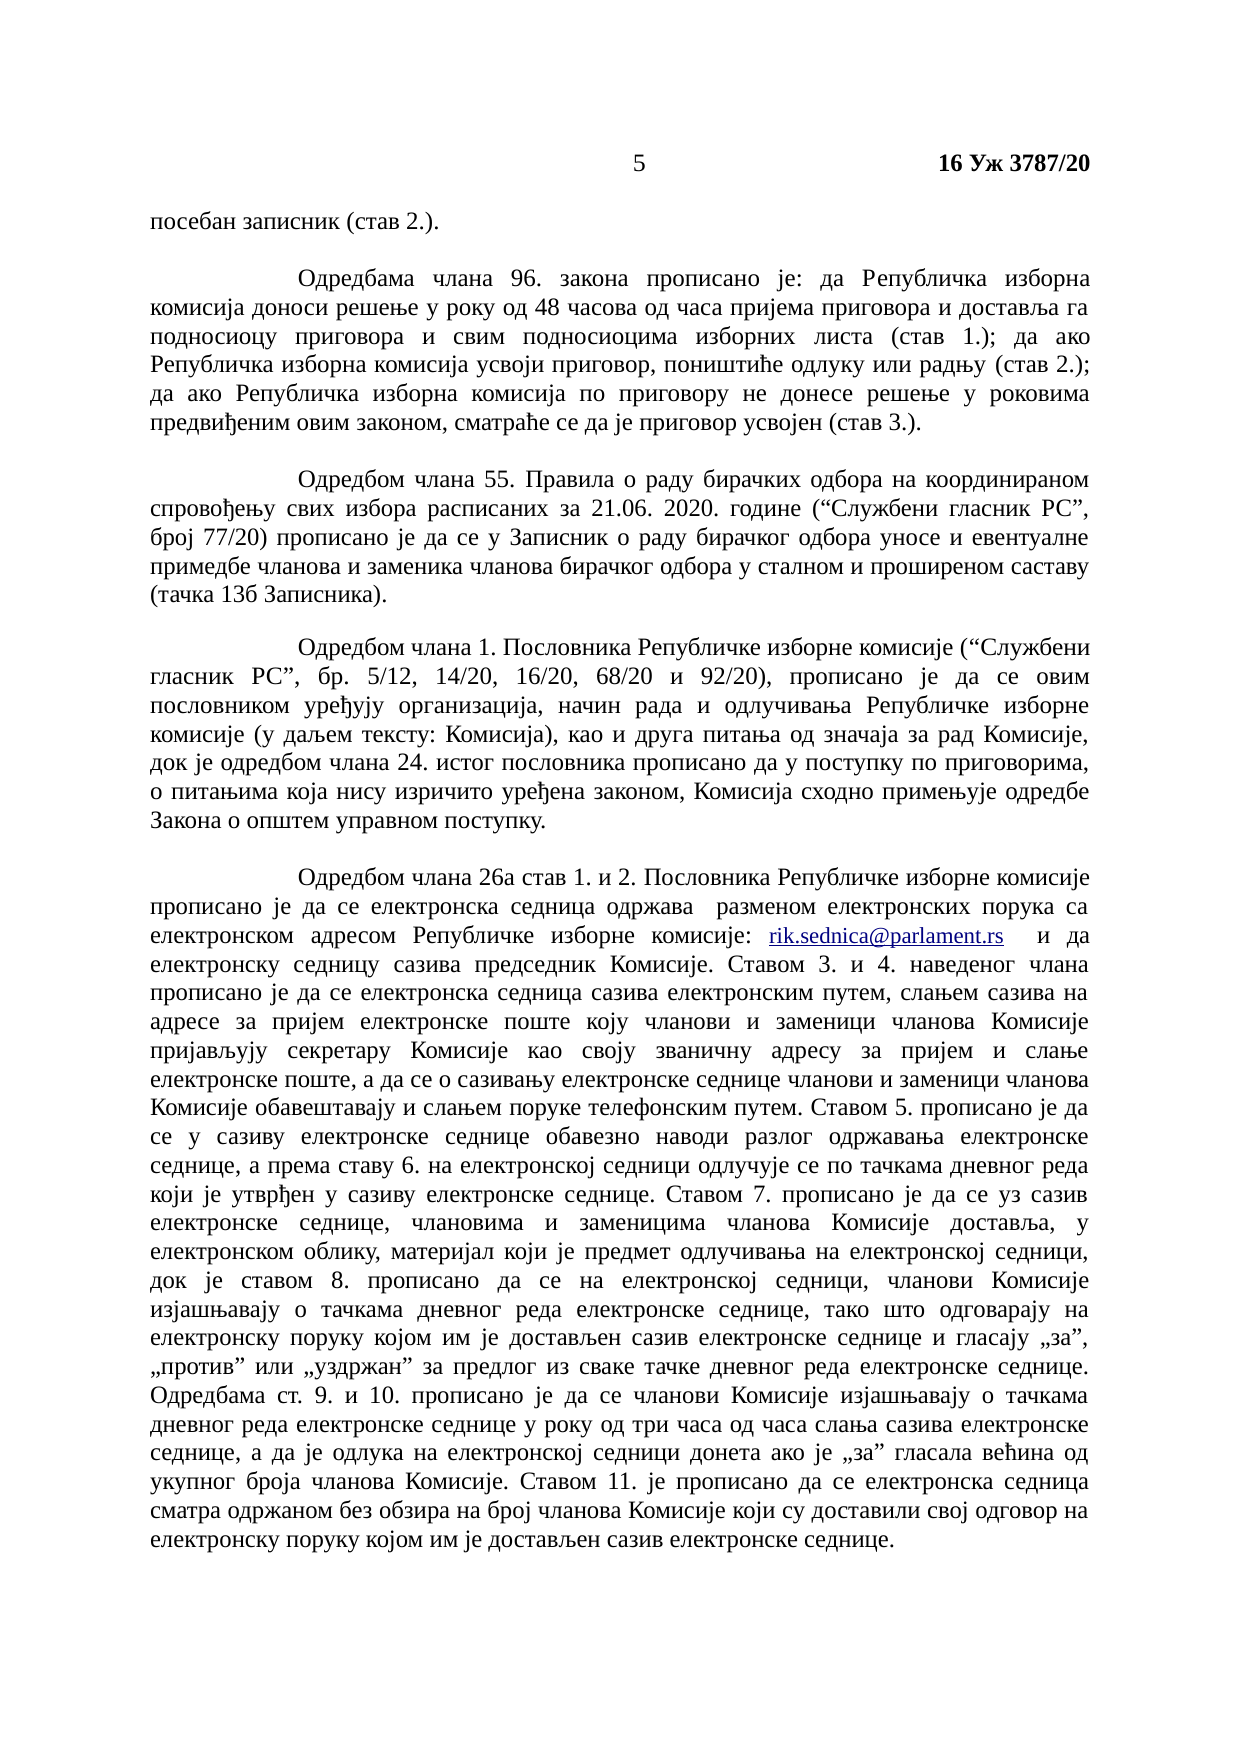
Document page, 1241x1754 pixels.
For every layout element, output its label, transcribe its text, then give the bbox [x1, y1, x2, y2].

text Одредбом члана 26а став 1. и 2. Пословника Републичке изборне комисије прописано је да се електронска седница одржава разменом електронских порука са електронском адресом Републичке изборне комисије: rik.sednica@parlament.rs и да електронску седницу сазива председник Комисије. Ставом 3. и 4. наведеног члана прописано је да се електронска седница сазива електронским путем, слањем сазива на адресе за пријем електронске поште коју чланови и заменици чланова Комисије пријављују секретару Комисије као своју званичну адресу за пријем и слање електронске поште, а да се о сазивању електронске седнице чланови и заменици чланова Комисије обавештавају и слањем поруке телефонским путем. Ставом 5. прописано је да се у сазиву електронске седнице обавезно наводи разлог одржавања електронске седнице, а према ставу 6. на електронској седници одлучује се по тачкама дневног реда који је утврђен у сазиву електронске седнице. Ставом 7. прописано је да се уз сазив електронске седнице, члановима и заменицима чланова Комисије доставља, у електронском облику, материјал који је предмет одлучивања на електронској седници, док је ставом 8. прописано да се на електронској седници, чланови Комисије изјашњавају о тачкама дневног реда електронске седнице, тако што одговарају на електронску поруку којом им је достављен сазив електронске седнице и гласају „за”, „против” или „уздржан” за предлог из сваке тачке дневног реда електронске седнице. Одредбама ст. 9. и 10. прописано је да се чланови Комисије изјашњавају о тачкама дневног реда електронске седнице у року од три часа од часа слања сазива електронске седнице, а да је одлука на електронској седници донета ако је „за” гласала већина од укупног броја чланова Комисије. Ставом 11. је прописано да се електронска седница сматра одржаном без обзира на број чланова Комисије који су доставили свој одговор на електронску поруку којом им је достављен сазив електронске седнице. [150, 862, 1090, 1552]
text Одредбама члана 96. закона прописано је: да Републичка изборна комисија доноси решење у року од 48 часова од часа пријема приговора и доставља га подносиоцу приговора и свим подносиоцима изборних листа (став 1.); да ако Републичка изборна комисија усвоји приговор, поништиће одлуку или радњу (став 2.); да ако Републичка изборна комисија по приговору не донесе решење у роковима предвиђеним овим законом, сматраће се да је приговор усвојен (став 3.). [150, 263, 1090, 436]
text Одредбом члана 55. Правила о раду бирачких одбора на координираном спровођењу свих избора расписаних за 21.06. 2020. године (“Службени гласник РС”, број 77/20) прописано је да се у Записник о раду бирачког одбора уносе и евентуалне примедбе чланова и заменика чланова бирачког одбора у сталном и проширеном саставу (тачка 13б Записника). [150, 464, 1090, 608]
text посебан записник (став 2.). [150, 206, 1090, 234]
text Одредбом члана 1. Пословника Републичке изборне комисије (“Службени гласник РС”, бр. 5/12, 14/20, 16/20, 68/20 и 92/20), прописано је да се овим пословником уређују организација, начин рада и одлучивања Републичке изборне комисије (у даљем тексту: Комисија), као и друга питања од значаја за рад Комисије, док је одредбом члана 24. истог пословника прописано да у поступку по приговорима, о питањима која нису изричито уређена законом, Комисија сходно примењује одредбе Закона о општем управном поступку. [150, 632, 1090, 834]
